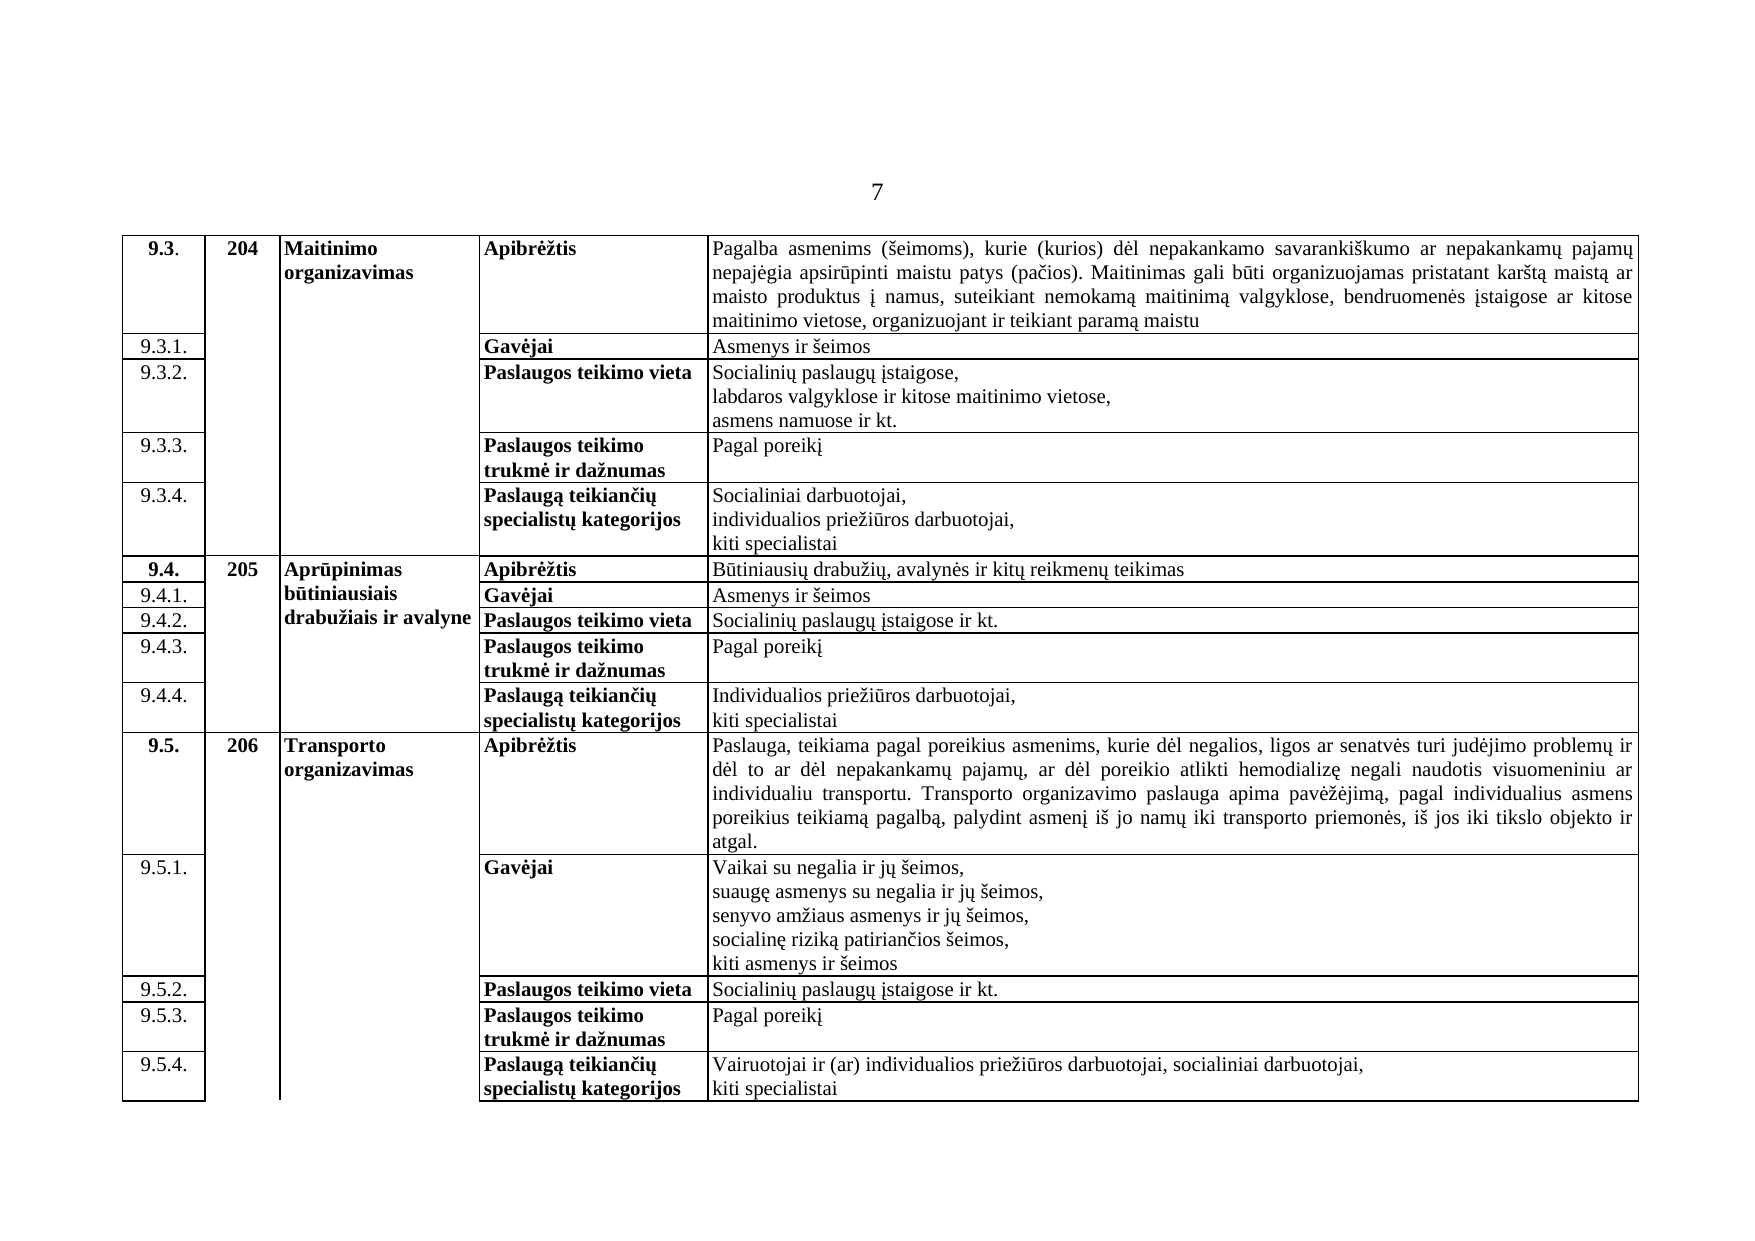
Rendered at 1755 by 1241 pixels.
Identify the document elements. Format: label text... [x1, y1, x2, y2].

table_cell 206 [206, 733, 279, 1100]
table_cell Socialiniai darbuotojai, individualios priežiūros darbuotojai, kiti specialistai [709, 483, 1638, 555]
table_cell 9.3. [123, 236, 204, 332]
table_cell Paslaugą teikiančių specialistų kategorijos [480, 683, 707, 732]
table_cell 9.3.4. [123, 483, 204, 555]
table_cell 9.5. [123, 733, 204, 853]
table_cell Vairuotojai ir (ar) individualios priežiūros darbuotojai, socialiniai darbuotojai, kiti specialistai [709, 1052, 1638, 1100]
table_cell 9.4.1. [123, 583, 204, 607]
table_cell Paslaugą teikiančių specialistų kategorijos [480, 483, 707, 555]
table_cell 9.4.4. [123, 683, 204, 732]
table_cell 9.5.2. [123, 977, 204, 1001]
table_cell Aprūpinimas būtiniausiais drabužiais ir avalyne [281, 556, 479, 732]
table_cell Pagalba asmenims (šeimoms), kurie (kurios) dėl nepakankamo savarankiškumo ar nepakankamų pajamų nepajėgia apsirūpinti maistu patys (pačios). Maitinimas gali būti organizuojamas pristatant karštą maistą ar maisto produktus į namus, suteikiant nemokamą maitinimą valgyklose, bendruomenės įstaigose ar kitose maitinimo vietose, organizuojant ir teikiant paramą maistu [709, 236, 1638, 332]
table_cell Vaikai su negalia ir jų šeimos, suaugę asmenys su negalia ir jų šeimos, senyvo amžiaus asmenys ir jų šeimos, socialinę riziką patiriančios šeimos, kiti asmenys ir šeimos [709, 855, 1638, 975]
table_cell Pagal poreikį [709, 1003, 1638, 1051]
table_cell Paslaugos teikimo vieta [480, 360, 707, 432]
table_cell Pagal poreikį [709, 433, 1638, 482]
table_cell 9.4. [123, 557, 204, 581]
table_cell 205 [206, 556, 279, 732]
table_cell Asmenys ir šeimos [709, 583, 1638, 607]
table_cell Paslaugos teikimo vieta [480, 608, 707, 632]
table_cell 9.3.3. [123, 433, 204, 482]
table_cell Socialinių paslaugų įstaigose ir kt. [709, 608, 1638, 632]
table_cell Paslaugos teikimo vieta [480, 977, 707, 1001]
table_cell 9.5.1. [123, 855, 204, 975]
table_cell Būtiniausių drabužių, avalynės ir kitų reikmenų teikimas [709, 557, 1638, 581]
table_cell Individualios priežiūros darbuotojai, kiti specialistai [709, 683, 1638, 732]
table_cell 9.3.2. [123, 360, 204, 432]
table_cell Socialinių paslaugų įstaigose, labdaros valgyklose ir kitose maitinimo vietose, asmens namuose ir kt. [709, 360, 1638, 432]
table_cell 9.5.3. [123, 1003, 204, 1051]
table_cell Apibrėžtis [480, 733, 707, 853]
table_cell Paslauga, teikiama pagal poreikius asmenims, kurie dėl negalios, ligos ar senatvės turi judėjimo problemų ir dėl to ar dėl nepakankamų pajamų, ar dėl poreikio atlikti hemodializę negali naudotis visuomeniniu ar individualiu transportu. Transporto organizavimo paslauga apima pavėžėjimą, pagal individualius asmens poreikius teikiamą pagalbą, palydint asmenį iš jo namų iki transporto priemonės, iš jos iki tikslo objekto ir atgal. [709, 733, 1638, 853]
table_cell 9.3.1. [123, 334, 204, 358]
table_cell Transporto organizavimas [281, 733, 479, 1100]
table_cell Maitinimo organizavimas [281, 236, 479, 555]
table_cell 204 [206, 236, 279, 555]
table_cell 9.4.3. [123, 634, 204, 682]
table_cell Asmenys ir šeimos [709, 334, 1638, 358]
table_cell 9.5.4. [123, 1052, 204, 1100]
table_cell Socialinių paslaugų įstaigose ir kt. [709, 977, 1638, 1001]
table_cell Gavėjai [480, 334, 707, 358]
table_cell 9.4.2. [123, 608, 204, 632]
table_cell Pagal poreikį [709, 634, 1638, 682]
table_cell Apibrėžtis [480, 236, 707, 332]
table_cell Paslaugos teikimo trukmė ir dažnumas [480, 634, 707, 682]
table_cell Gavėjai [480, 855, 707, 975]
table_cell Gavėjai [480, 583, 707, 607]
table_cell Paslaugą teikiančių specialistų kategorijos [480, 1052, 707, 1100]
table_cell Paslaugos teikimo trukmė ir dažnumas [480, 1003, 707, 1051]
table_cell Apibrėžtis [480, 557, 707, 581]
table_cell Paslaugos teikimo trukmė ir dažnumas [480, 433, 707, 482]
